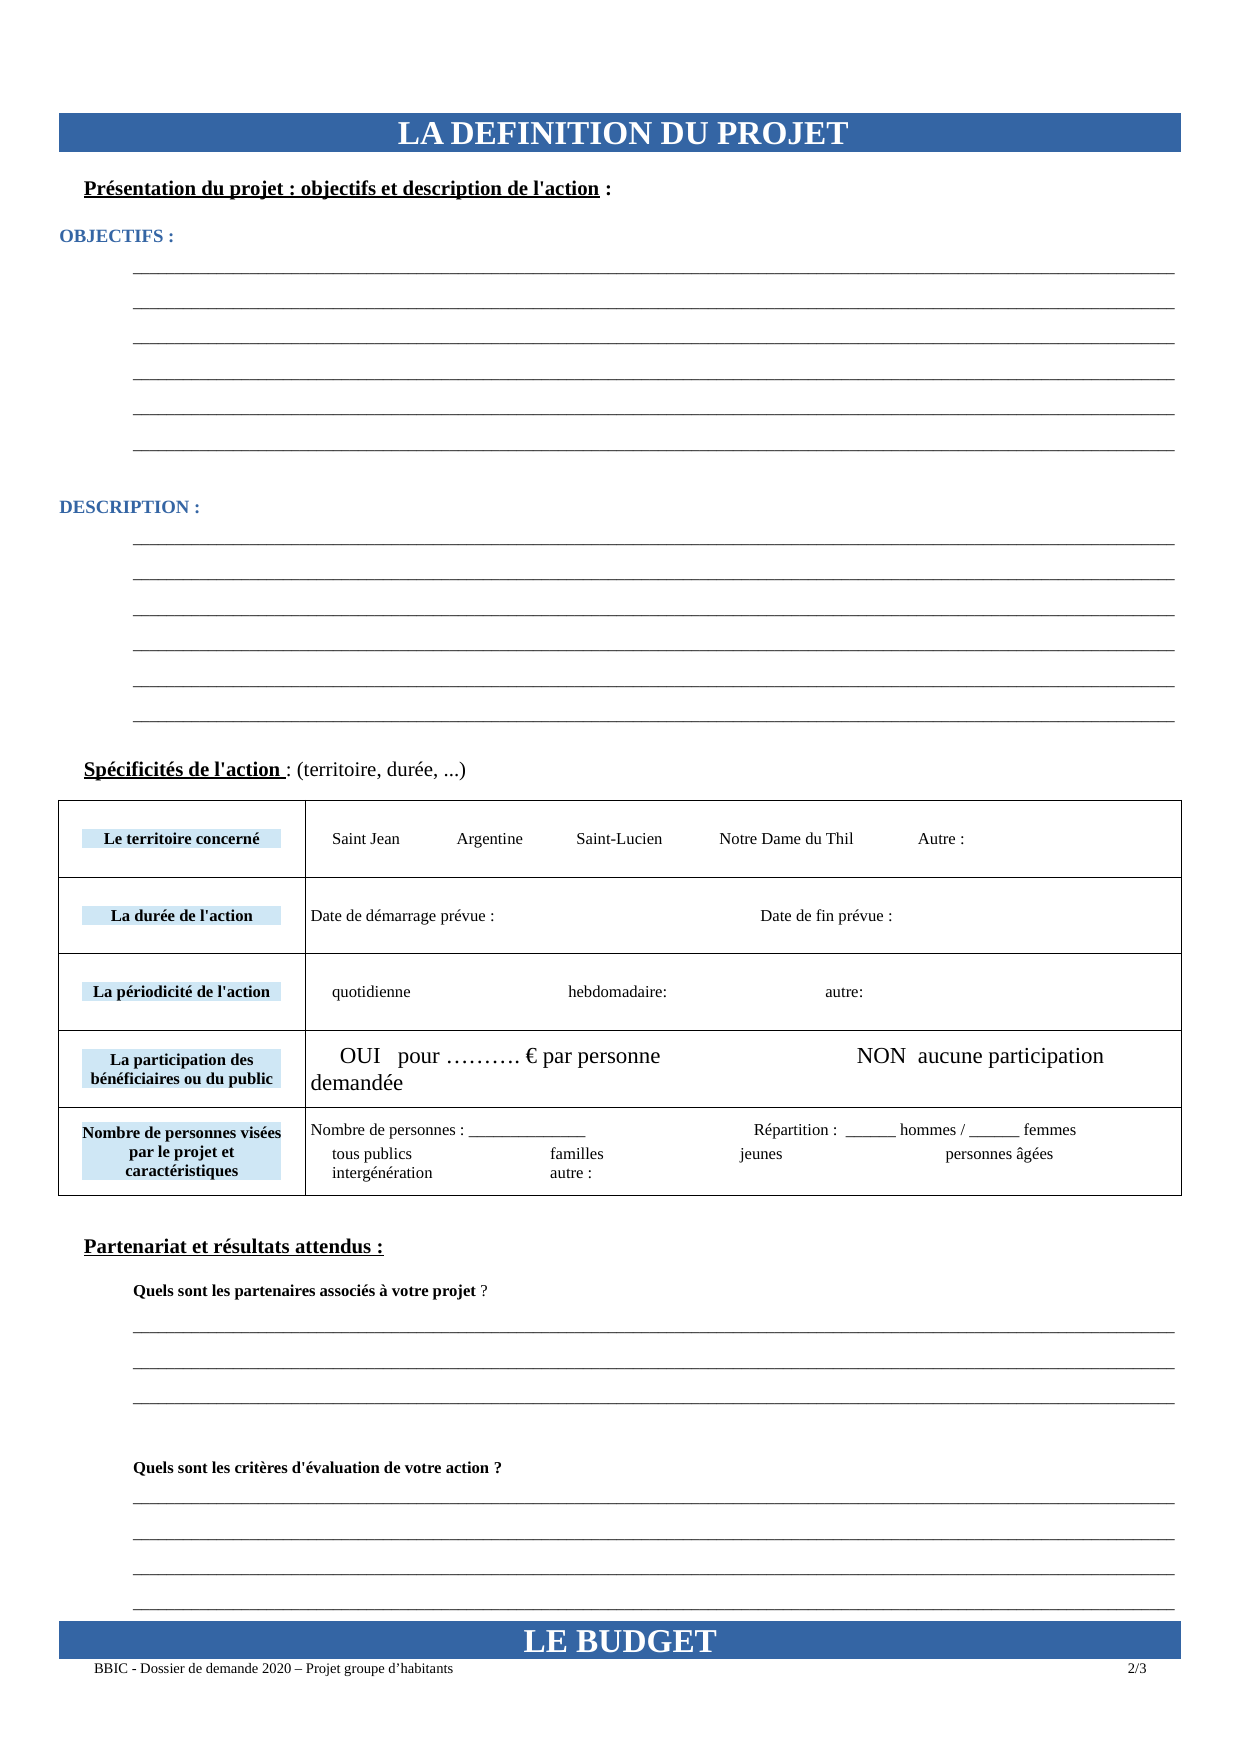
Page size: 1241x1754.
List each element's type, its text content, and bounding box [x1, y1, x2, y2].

text _____________________________________________________________________________________________________________________________ [133, 390, 1181, 419]
table_header Le territoire concerné [59, 801, 305, 876]
table_header  Saint Jean  Argentine  Saint-Lucien  Notre Dame du Thil  Autre : [306, 801, 1181, 876]
table_cell La périodicité de l'action [59, 954, 305, 1030]
text  Spécificités de l'action : (territoire, durée, ...) [59, 756, 1181, 781]
text  Présentation du projet : objectifs et description de l'action : [59, 176, 1181, 200]
text _____________________________________________________________________________________________________________________________ [133, 248, 1181, 278]
table_cell Nombre de personnes : ______________ Répartition : ______ hommes / ______ femmes  tous publics  familles  jeunes  personnes âgées  intergénération  autre : [306, 1108, 1181, 1195]
text Quels sont les critères d'évaluation de votre action ? [133, 1450, 1181, 1479]
table_cell La durée de l'action [59, 878, 305, 953]
text _____________________________________________________________________________________________________________________________ [133, 591, 1181, 620]
table_cell Date de démarrage prévue : Date de fin prévue : [306, 878, 1181, 953]
text _____________________________________________________________________________________________________________________________ [133, 697, 1181, 726]
text _____________________________________________________________________________________________________________________________ [133, 426, 1181, 455]
text _____________________________________________________________________________________________________________________________ [133, 319, 1181, 349]
text _____________________________________________________________________________________________________________________________ [133, 1585, 1181, 1615]
text LA DEFINITION DU PROJET [59, 113, 1181, 152]
table_cell  OUI pour ………. € par personne  NON aucune participation demandée [306, 1031, 1181, 1107]
text _____________________________________________________________________________________________________________________________ [133, 520, 1181, 549]
text _____________________________________________________________________________________________________________________________ [133, 284, 1181, 313]
text Quels sont les partenaires associés à votre projet ? [133, 1273, 1181, 1302]
text _____________________________________________________________________________________________________________________________ [133, 355, 1181, 384]
text OBJECTIFS : [59, 219, 1181, 248]
text _____________________________________________________________________________________________________________________________ [133, 1479, 1181, 1509]
text _____________________________________________________________________________________________________________________________ [133, 1550, 1181, 1579]
text DESCRIPTION : [59, 490, 1181, 520]
table_cell  quotidienne  hebdomadaire:  autre: [306, 954, 1181, 1030]
text _____________________________________________________________________________________________________________________________ [133, 626, 1181, 656]
text _____________________________________________________________________________________________________________________________ [133, 555, 1181, 585]
text _____________________________________________________________________________________________________________________________ [133, 1308, 1181, 1337]
text _____________________________________________________________________________________________________________________________ [133, 1379, 1181, 1408]
table_cell Nombre de personnes visées par le projet et caractéristiques [59, 1108, 305, 1195]
text LE BUDGET [59, 1621, 1181, 1659]
text _____________________________________________________________________________________________________________________________ [133, 662, 1181, 691]
table_cell La participation des bénéficiaires ou du public [59, 1031, 305, 1107]
text _____________________________________________________________________________________________________________________________ [133, 1514, 1181, 1544]
text  Partenariat et résultats attendus : [59, 1234, 1181, 1258]
text _____________________________________________________________________________________________________________________________ [133, 1343, 1181, 1373]
